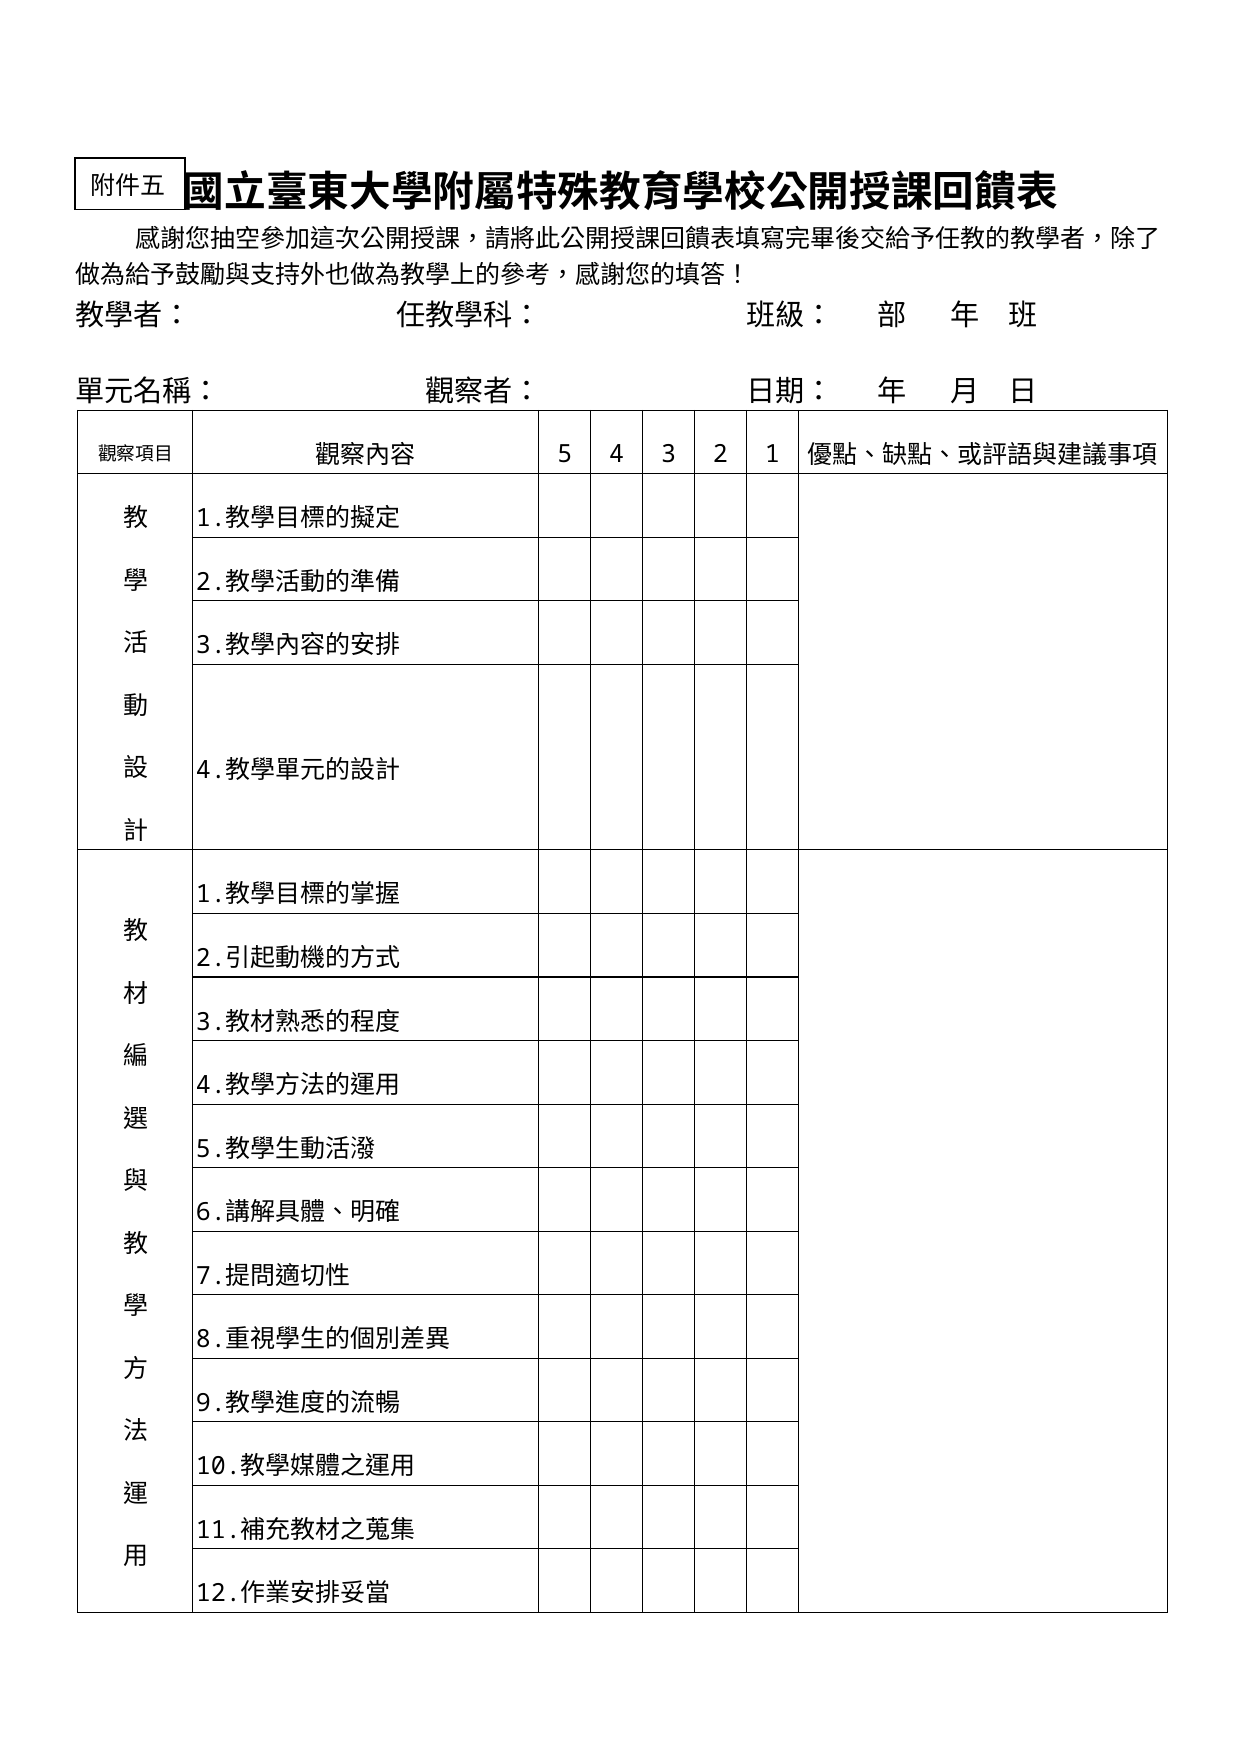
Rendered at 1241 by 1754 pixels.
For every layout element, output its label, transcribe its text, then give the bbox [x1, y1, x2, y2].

table_cell [539, 665, 590, 849]
table_header 3 [643, 411, 694, 473]
table_cell [643, 1168, 694, 1231]
table_cell [695, 850, 746, 913]
table_cell 3.教材熟悉的程度 [193, 978, 538, 1040]
table_cell [747, 1422, 798, 1485]
table_cell [747, 1359, 798, 1421]
table_cell 12.作業安排妥當 [193, 1549, 538, 1612]
table_cell [747, 978, 798, 1040]
table_cell [591, 1105, 642, 1167]
table_cell [539, 474, 590, 537]
table_cell [591, 1549, 642, 1612]
table_header 2 [695, 411, 746, 473]
table_cell [539, 1041, 590, 1103]
table_cell [695, 1549, 746, 1612]
table_cell [591, 665, 642, 849]
table_cell 5.教學生動活潑 [193, 1105, 538, 1167]
table_cell [643, 1422, 694, 1485]
table_cell 6.講解具體、明確 [193, 1168, 538, 1231]
table_cell [799, 474, 1167, 849]
table_cell 1.教學目標的掌握 [193, 850, 538, 913]
table_cell 8.重視學生的個別差異 [193, 1295, 538, 1358]
table_cell [539, 914, 590, 976]
table_cell [591, 538, 642, 600]
table_cell [643, 850, 694, 913]
table_cell [539, 850, 590, 913]
table_cell [643, 601, 694, 664]
table_cell [591, 1168, 642, 1231]
table_cell [643, 1295, 694, 1358]
table_cell 1.教學目標的擬定 [193, 474, 538, 537]
table_cell [747, 538, 798, 600]
table_cell [539, 1168, 590, 1231]
table_header 優點、缺點、或評語與建議事項 [799, 411, 1167, 473]
table_cell [643, 1486, 694, 1548]
table_cell [695, 601, 746, 664]
table_cell 教 學 活 動 設 計 [78, 474, 192, 849]
table_header 觀察項目 [78, 411, 192, 473]
table_cell [747, 1168, 798, 1231]
table_cell 11.補充教材之蒐集 [193, 1486, 538, 1548]
text 感謝您抽空參加這次公開授課，請將此公開授課回饋表填寫完畢後交給予任教的教學者，除了做為給予鼓勵與支持外也做為教學上的參考，感謝您的填答！ [75, 218, 1165, 291]
table_cell [695, 1041, 746, 1103]
table_cell [643, 1359, 694, 1421]
table_cell [643, 665, 694, 849]
table_cell [799, 850, 1167, 1612]
table_cell [695, 1105, 746, 1167]
table_cell [747, 850, 798, 913]
table_cell [747, 1041, 798, 1103]
table_cell [747, 601, 798, 664]
table_cell [591, 1359, 642, 1421]
table_cell 7.提問適切性 [193, 1232, 538, 1294]
table_cell [539, 978, 590, 1040]
table_cell [591, 1041, 642, 1103]
table_cell [747, 665, 798, 849]
table_cell 9.教學進度的流暢 [193, 1359, 538, 1421]
table_cell [591, 1232, 642, 1294]
table_cell [539, 1105, 590, 1167]
table_cell [591, 914, 642, 976]
text 教學者： 任教學科： 班級： 部 年 班 [75, 291, 1165, 333]
table_cell [747, 1295, 798, 1358]
table_header 4 [591, 411, 642, 473]
table_cell 4.教學單元的設計 [193, 665, 538, 849]
table_cell [591, 1422, 642, 1485]
table_cell [591, 474, 642, 537]
table_header 1 [747, 411, 798, 473]
table_cell [591, 978, 642, 1040]
table_cell [747, 1549, 798, 1612]
table_cell [747, 1232, 798, 1294]
table_cell 2.引起動機的方式 [193, 914, 538, 976]
table_cell [695, 914, 746, 976]
text 國立臺東大學附屬特殊教育學校公開授課回饋表 [75, 158, 1165, 218]
table_cell [643, 1549, 694, 1612]
table_cell [539, 1232, 590, 1294]
table_cell [695, 978, 746, 1040]
table_cell [643, 914, 694, 976]
table_cell [539, 1486, 590, 1548]
table_header 5 [539, 411, 590, 473]
table_cell [539, 601, 590, 664]
table_cell 教 材 編 選 與 教 學 方 法 運 用 [78, 850, 192, 1612]
table_cell [695, 1486, 746, 1548]
table_cell [695, 1422, 746, 1485]
table_cell [695, 1168, 746, 1231]
table_cell [591, 1486, 642, 1548]
table_cell 4.教學方法的運用 [193, 1041, 538, 1103]
table_cell [695, 665, 746, 849]
table_cell [539, 1549, 590, 1612]
table_cell [539, 1359, 590, 1421]
table_cell [643, 1105, 694, 1167]
table_cell [695, 538, 746, 600]
table_cell [539, 1295, 590, 1358]
text 單元名稱： 觀察者： 日期： 年 月 日 [75, 367, 1165, 410]
table_cell [643, 1041, 694, 1103]
table_cell [643, 1232, 694, 1294]
table_cell 3.教學內容的安排 [193, 601, 538, 664]
table_cell [539, 1422, 590, 1485]
table_cell [695, 1232, 746, 1294]
table_cell [643, 538, 694, 600]
table_cell [695, 474, 746, 537]
table_cell [591, 601, 642, 664]
table_cell [643, 474, 694, 537]
table_cell [747, 914, 798, 976]
table_cell 2.教學活動的準備 [193, 538, 538, 600]
table_header 觀察內容 [193, 411, 538, 473]
table_cell [591, 850, 642, 913]
table_cell [747, 1105, 798, 1167]
table_cell [591, 1295, 642, 1358]
table_cell [539, 538, 590, 600]
table_cell [747, 474, 798, 537]
table_cell 10.教學媒體之運用 [193, 1422, 538, 1485]
table_cell [695, 1295, 746, 1358]
table_cell [643, 978, 694, 1040]
table_cell [695, 1359, 746, 1421]
table_cell [747, 1486, 798, 1548]
